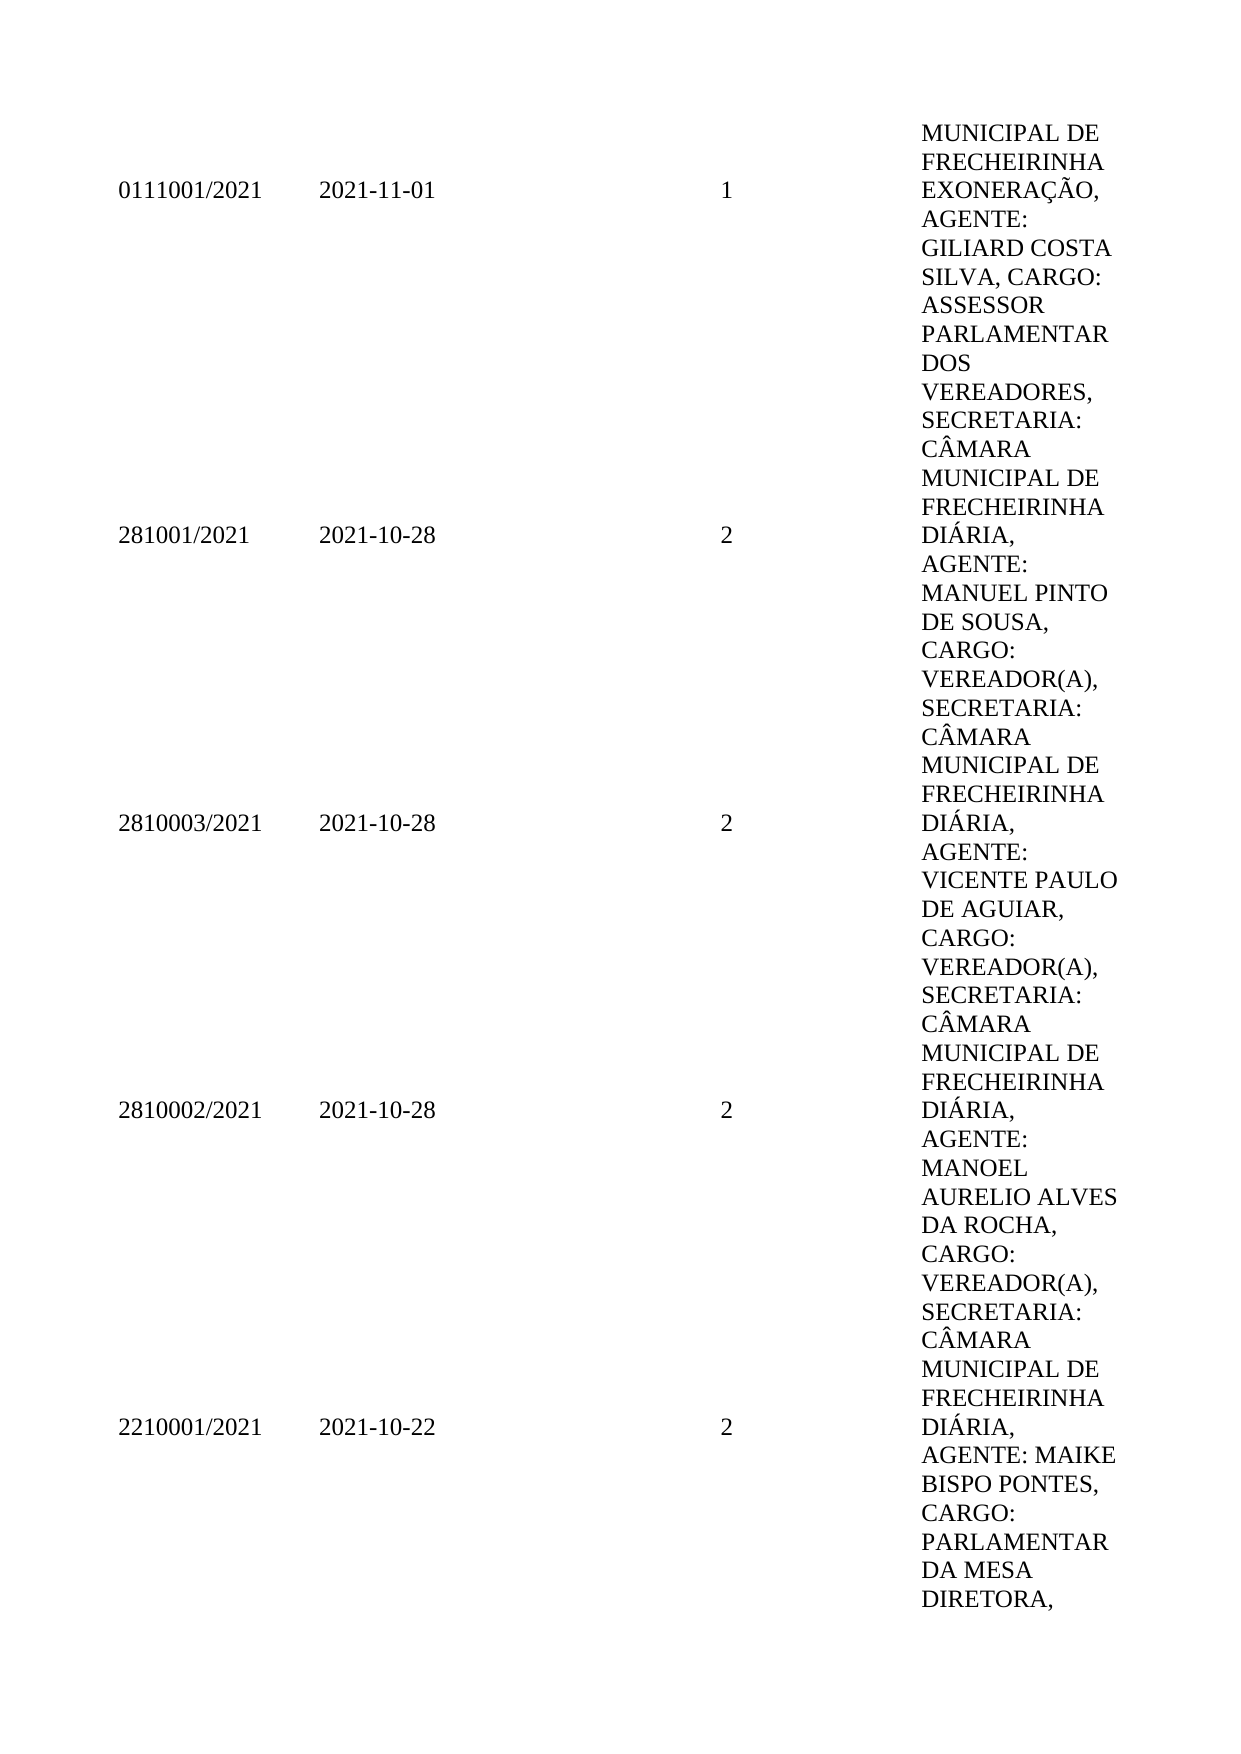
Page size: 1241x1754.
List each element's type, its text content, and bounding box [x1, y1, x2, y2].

table_cell 2810002/2021 [118, 1096, 319, 1412]
table_cell 2 [720, 521, 921, 808]
table_cell [520, 808, 720, 1096]
table_cell MUNICIPAL DE FRECHEIRINHA [921, 118, 1122, 176]
table_cell [520, 176, 720, 521]
table_cell DIÁRIA, AGENTE: MANUEL PINTO DE SOUSA, CARGO: VEREADOR(A), SECRETARIA: CÂMARA MUNICIPAL DE FRECHEIRINHA [921, 521, 1122, 808]
table_cell 1 [720, 176, 921, 521]
table_cell [118, 118, 319, 176]
table_cell 2021-10-28 [319, 521, 519, 808]
table_cell 2021-11-01 [319, 176, 519, 521]
table_cell 2021-10-28 [319, 808, 519, 1096]
table_cell 2210001/2021 [118, 1412, 319, 1613]
table_cell 2 [720, 1412, 921, 1613]
table_cell DIÁRIA, AGENTE: VICENTE PAULO DE AGUIAR, CARGO: VEREADOR(A), SECRETARIA: CÂMARA MUNICIPAL DE FRECHEIRINHA [921, 808, 1122, 1096]
table_cell DIÁRIA, AGENTE: MAIKE BISPO PONTES, CARGO: PARLAMENTAR DA MESA DIRETORA, [921, 1412, 1122, 1613]
table_cell 2021-10-22 [319, 1412, 519, 1613]
table_cell 0111001/2021 [118, 176, 319, 521]
table_cell [319, 118, 519, 176]
table_cell [520, 1412, 720, 1613]
table_cell [520, 1096, 720, 1412]
table_cell DIÁRIA, AGENTE: MANOEL AURELIO ALVES DA ROCHA, CARGO: VEREADOR(A), SECRETARIA: CÂMARA MUNICIPAL DE FRECHEIRINHA [921, 1096, 1122, 1412]
table_cell 2 [720, 808, 921, 1096]
table_cell [520, 521, 720, 808]
table_cell 2021-10-28 [319, 1096, 519, 1412]
table_cell 2810003/2021 [118, 808, 319, 1096]
table_cell 281001/2021 [118, 521, 319, 808]
table_cell EXONERAÇÃO, AGENTE: GILIARD COSTA SILVA, CARGO: ASSESSOR PARLAMENTAR DOS VEREADORES, SECRETARIA: CÂMARA MUNICIPAL DE FRECHEIRINHA [921, 176, 1122, 521]
table_cell 2 [720, 1096, 921, 1412]
table_cell [720, 118, 921, 176]
table_cell [520, 118, 720, 176]
